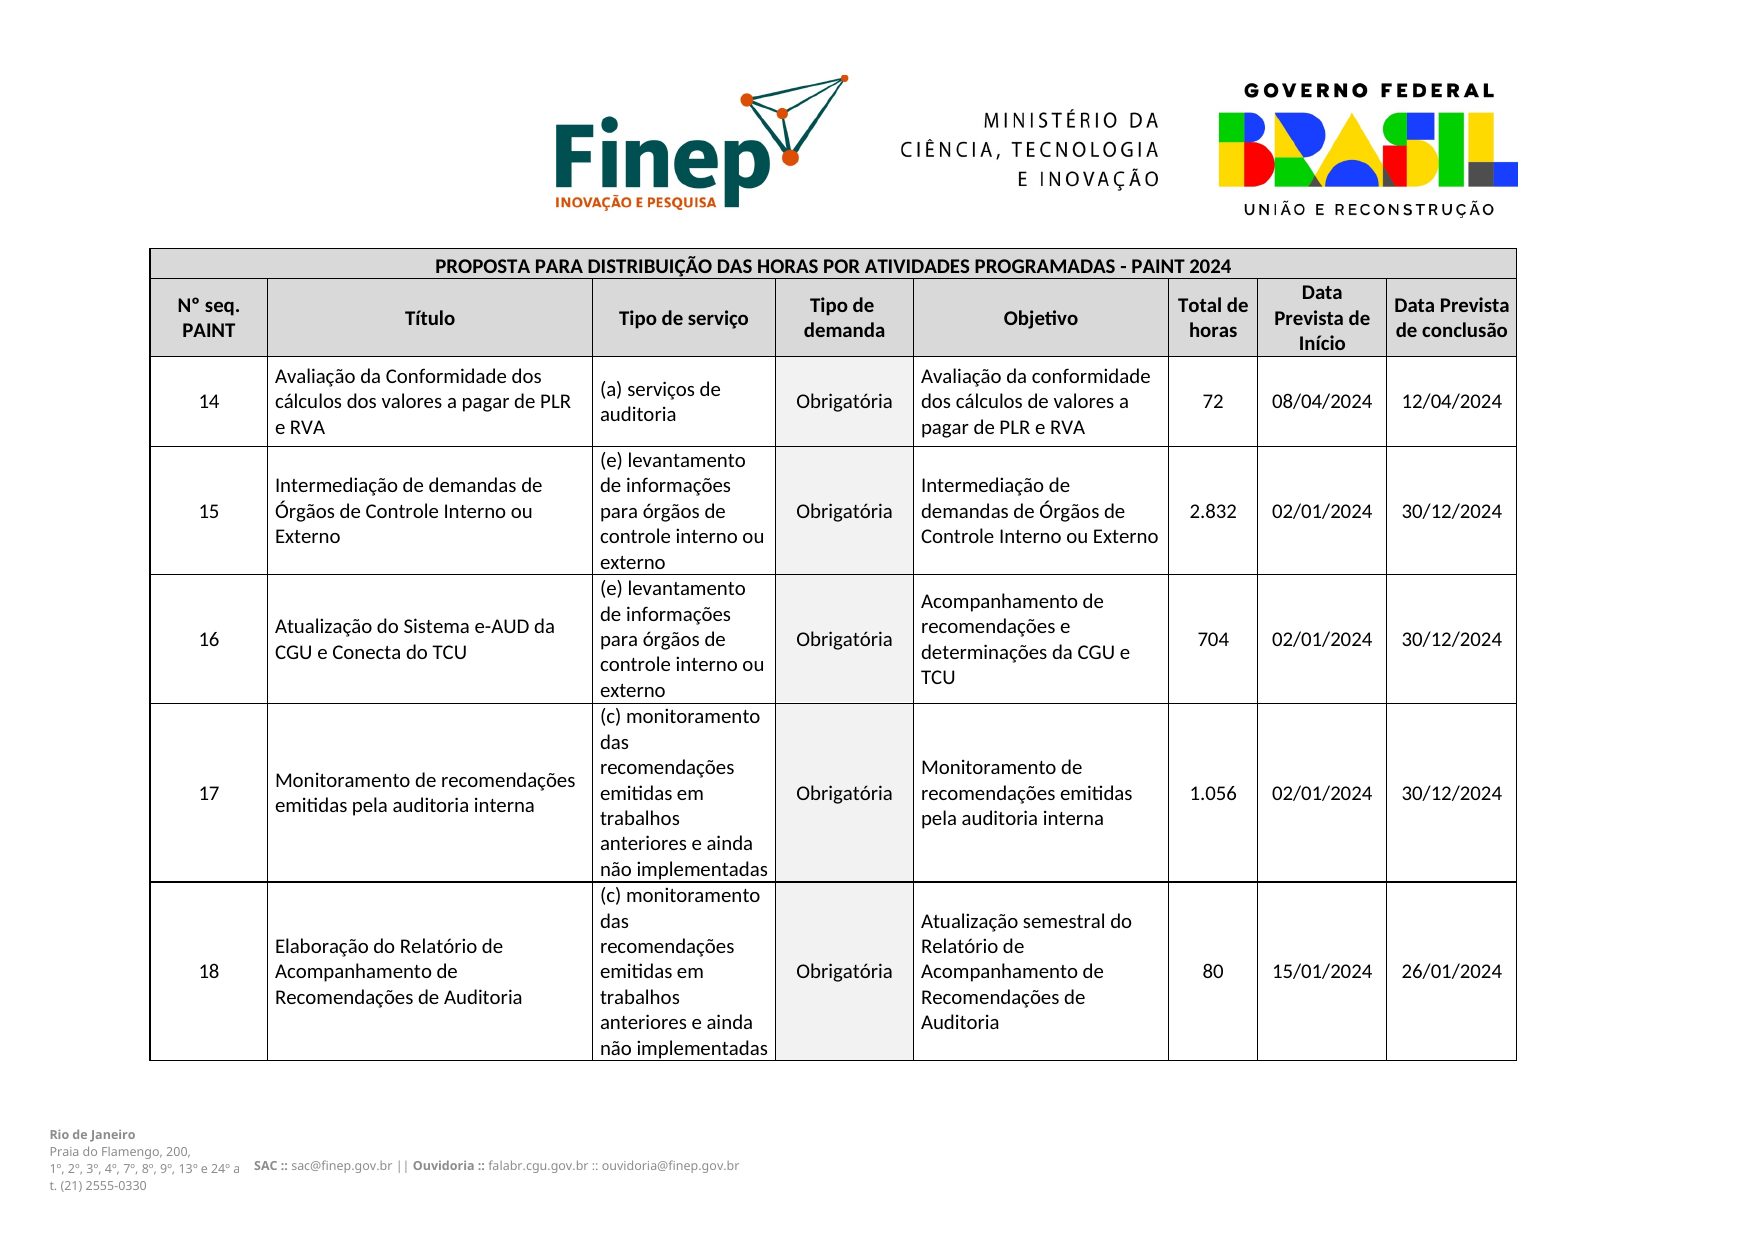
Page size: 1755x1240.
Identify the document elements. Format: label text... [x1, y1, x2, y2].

table_cell Total de horas [1169, 279, 1257, 356]
table_cell Avaliação da Conformidade dos cálculos dos valores a pagar de PLR e RVA [268, 357, 592, 446]
table_cell Data Prevista de conclusão [1387, 279, 1516, 356]
table_cell Tipo de serviço [593, 279, 775, 356]
table_cell Obrigatória [776, 883, 913, 1060]
table_cell (c) monitoramento das recomendações emitidas em trabalhos anteriores e ainda não implementadas [593, 883, 775, 1060]
table_cell 14 [151, 357, 267, 446]
table_cell Atualização do Sistema e-AUD da CGU e Conecta do TCU [268, 575, 592, 702]
table_cell Título [268, 279, 592, 356]
table_cell 02/01/2024 [1258, 447, 1386, 574]
table_cell 704 [1169, 575, 1257, 702]
table_cell 15/01/2024 [1258, 883, 1386, 1060]
table_cell 12/04/2024 [1387, 357, 1516, 446]
table_cell Obrigatória [776, 575, 913, 702]
table_cell Nº seq. PAINT [151, 279, 267, 356]
table_cell Tipo de demanda [776, 279, 913, 356]
table_header PROPOSTA PARA DISTRIBUIÇÃO DAS HORAS POR ATIVIDADES PROGRAMADAS - PAINT 2024 [151, 249, 1516, 278]
table_cell (c) monitoramento das recomendações emitidas em trabalhos anteriores e ainda não implementadas [593, 704, 775, 881]
table_cell 16 [151, 575, 267, 702]
table_cell 30/12/2024 [1387, 704, 1516, 881]
table_cell (a) serviços de auditoria [593, 357, 775, 446]
table_cell 80 [1169, 883, 1257, 1060]
table_cell Elaboração do Relatório de Acompanhamento de Recomendações de Auditoria [268, 883, 592, 1060]
table_cell 18 [151, 883, 267, 1060]
table_cell Intermediação de demandas de Órgãos de Controle Interno ou Externo [268, 447, 592, 574]
table_cell Acompanhamento de recomendações e determinações da CGU e TCU [914, 575, 1168, 702]
table_cell Intermediação de demandas de Órgãos de Controle Interno ou Externo [914, 447, 1168, 574]
table_cell Obrigatória [776, 357, 913, 446]
table_cell 26/01/2024 [1387, 883, 1516, 1060]
table_cell Monitoramento de recomendações emitidas pela auditoria interna [914, 704, 1168, 881]
table_cell 72 [1169, 357, 1257, 446]
table_cell Objetivo [914, 279, 1168, 356]
table_cell 1.056 [1169, 704, 1257, 881]
table_cell Obrigatória [776, 704, 913, 881]
table_cell (e) levantamento de informações para órgãos de controle interno ou externo [593, 575, 775, 702]
table_cell Data Prevista de Início [1258, 279, 1386, 356]
table_cell (e) levantamento de informações para órgãos de controle interno ou externo [593, 447, 775, 574]
table_cell 02/01/2024 [1258, 704, 1386, 881]
table_cell Obrigatória [776, 447, 913, 574]
table_cell Monitoramento de recomendações emitidas pela auditoria interna [268, 704, 592, 881]
table_cell 2.832 [1169, 447, 1257, 574]
table_cell 15 [151, 447, 267, 574]
table_cell 08/04/2024 [1258, 357, 1386, 446]
table_cell 17 [151, 704, 267, 881]
table_cell 30/12/2024 [1387, 447, 1516, 574]
table_cell 02/01/2024 [1258, 575, 1386, 702]
table_cell Atualização semestral do Relatório de Acompanhamento de Recomendações de Auditoria [914, 883, 1168, 1060]
table_cell Avaliação da conformidade dos cálculos de valores a pagar de PLR e RVA [914, 357, 1168, 446]
table_cell 30/12/2024 [1387, 575, 1516, 702]
